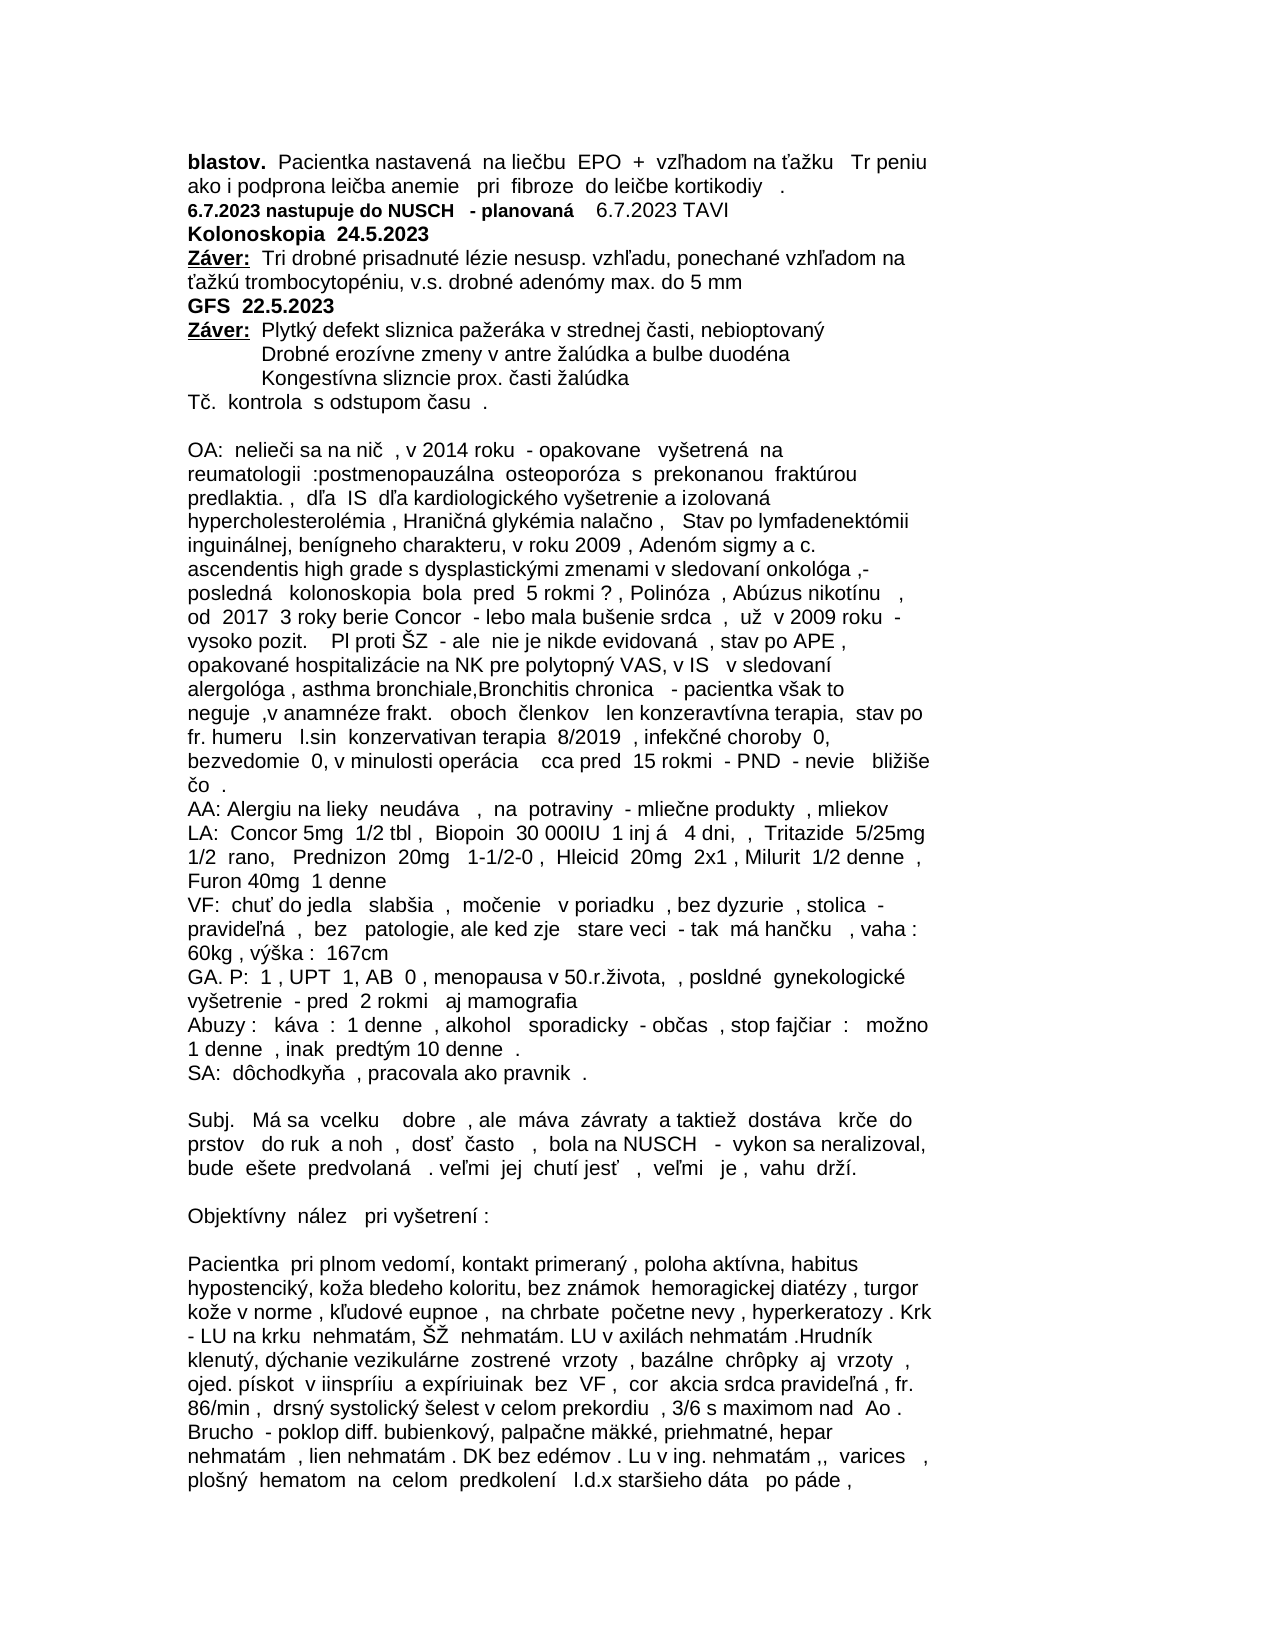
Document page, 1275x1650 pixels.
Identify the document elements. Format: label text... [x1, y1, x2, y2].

text Pacientka pri plnom vedomí, kontakt primeraný , poloha aktívna, habitus hypostenciký, koža bledeho koloritu, bez známok hemoragickej diatézy , turgor kože v norme , kľudové eupnoe , na chrbate početne nevy , hyperkeratozy . Krk - LU na krku nehmatám, ŠŽ nehmatám. LU v axilách nehmatám .Hrudník klenutý, dýchanie vezikulárne zostrené vrzoty , bazálne chrôpky aj vrzoty , ojed. pískot v iinspríiu a expíriuinak bez VF , cor akcia srdca pravideľná , fr. 86/min , drsný systolický šelest v celom prekordiu , 3/6 s maximom nad Ao . Brucho - poklop diff. bubienkový, palpačne mäkké, priehmatné, hepar nehmatám , lien nehmatám . DK bez edémov . Lu v ing. nehmatám ,, varices , plošný hematom na celom predkolení l.d.x staršieho dáta po páde , [187, 1252, 932, 1492]
text Abuzy : káva : 1 denne , alkohol sporadicky - občas , stop fajčiar : možno 1 denne , inak predtým 10 denne . [187, 1012, 932, 1060]
text blastov. Pacientka nastavená na liečbu EPO + vzľhadom na ťažku Tr peniu ako i podprona leičba anemie pri fibroze do leičbe kortikodiy . [187, 150, 932, 198]
text Kolonoskopia 24.5.2023 [187, 222, 932, 246]
text Záver: Tri drobné prisadnuté lézie nesusp. vzhľadu, ponechané vzhľadom na ťažkú trombocytopéniu, v.s. drobné adenómy max. do 5 mm [187, 246, 932, 294]
text Tč. kontrola s odstupom času . [187, 389, 932, 413]
text Subj. Má sa vcelku dobre , ale máva závraty a taktiež dostáva krče do prstov do ruk a noh , dosť často , bola na NUSCH - vykon sa neralizoval, bude ešete predvolaná . veľmi jej chutí jesť , veľmi je , vahu drží. [187, 1108, 932, 1180]
text LA: Concor 5mg 1/2 tbl , Biopoin 30 000IU 1 inj á 4 dni, , Tritazide 5/25mg 1/2 rano, Prednizon 20mg 1-1/2-0 , Hleicid 20mg 2x1 , Milurit 1/2 denne , Furon 40mg 1 denne [187, 821, 932, 893]
text GA. P: 1 , UPT 1, AB 0 , menopausa v 50.r.života, , posldné gynekologické vyšetrenie - pred 2 rokmi aj mamografia [187, 964, 932, 1012]
text Objektívny nález pri vyšetrení : [187, 1204, 932, 1228]
text GFS 22.5.2023 [187, 294, 932, 318]
text Drobné erozívne zmeny v antre žalúdka a bulbe duodéna [187, 342, 932, 366]
text SA: dôchodkyňa , pracovala ako pravnik . [187, 1060, 932, 1084]
text Záver: Plytký defekt sliznica pažeráka v strednej časti, nebioptovaný [187, 318, 932, 342]
text OA: nelieči sa na nič , v 2014 roku - opakovane vyšetrená na reumatologii :postmenopauzálna osteoporóza s prekonanou fraktúrou predlaktia. , dľa IS dľa kardiologického vyšetrenie a izolovaná hypercholesterolémia , Hraničná glykémia nalačno , Stav po lymfadenektómii inguinálnej, benígneho charakteru, v roku 2009 , Adenóm sigmy a c. ascendentis high grade s dysplastickými zmenami v sledovaní onkológa ,- posledná kolonoskopia bola pred 5 rokmi ? , Polinóza , Abúzus nikotínu , od 2017 3 roky berie Concor - lebo mala bušenie srdca , už v 2009 roku - vysoko pozit. Pl proti ŠZ - ale nie je nikde evidovaná , stav po APE , opakované hospitalizácie na NK pre polytopný VAS, v IS v sledovaní alergológa , asthma bronchiale,Bronchitis chronica - pacientka však to neguje ,v anamnéze frakt. oboch členkov len konzeravtívna terapia, stav po fr. humeru l.sin konzervativan terapia 8/2019 , infekčné choroby 0, bezvedomie 0, v minulosti operácia cca pred 15 rokmi - PND - nevie bližiše čo . [187, 437, 932, 797]
text AA: Alergiu na lieky neudáva , na potraviny - mliečne produkty , mliekov [187, 797, 932, 821]
text VF: chuť do jedla slabšia , močenie v poriadku , bez dyzurie , stolica - pravideľná , bez patologie, ale ked zje stare veci - tak má hančku , vaha : 60kg , výška : 167cm [187, 893, 932, 964]
text Kongestívna slizncie prox. časti žalúdka [187, 366, 932, 389]
text 6.7.2023 nastupuje do NUSCH - planovaná 6.7.2023 TAVI [187, 198, 932, 222]
